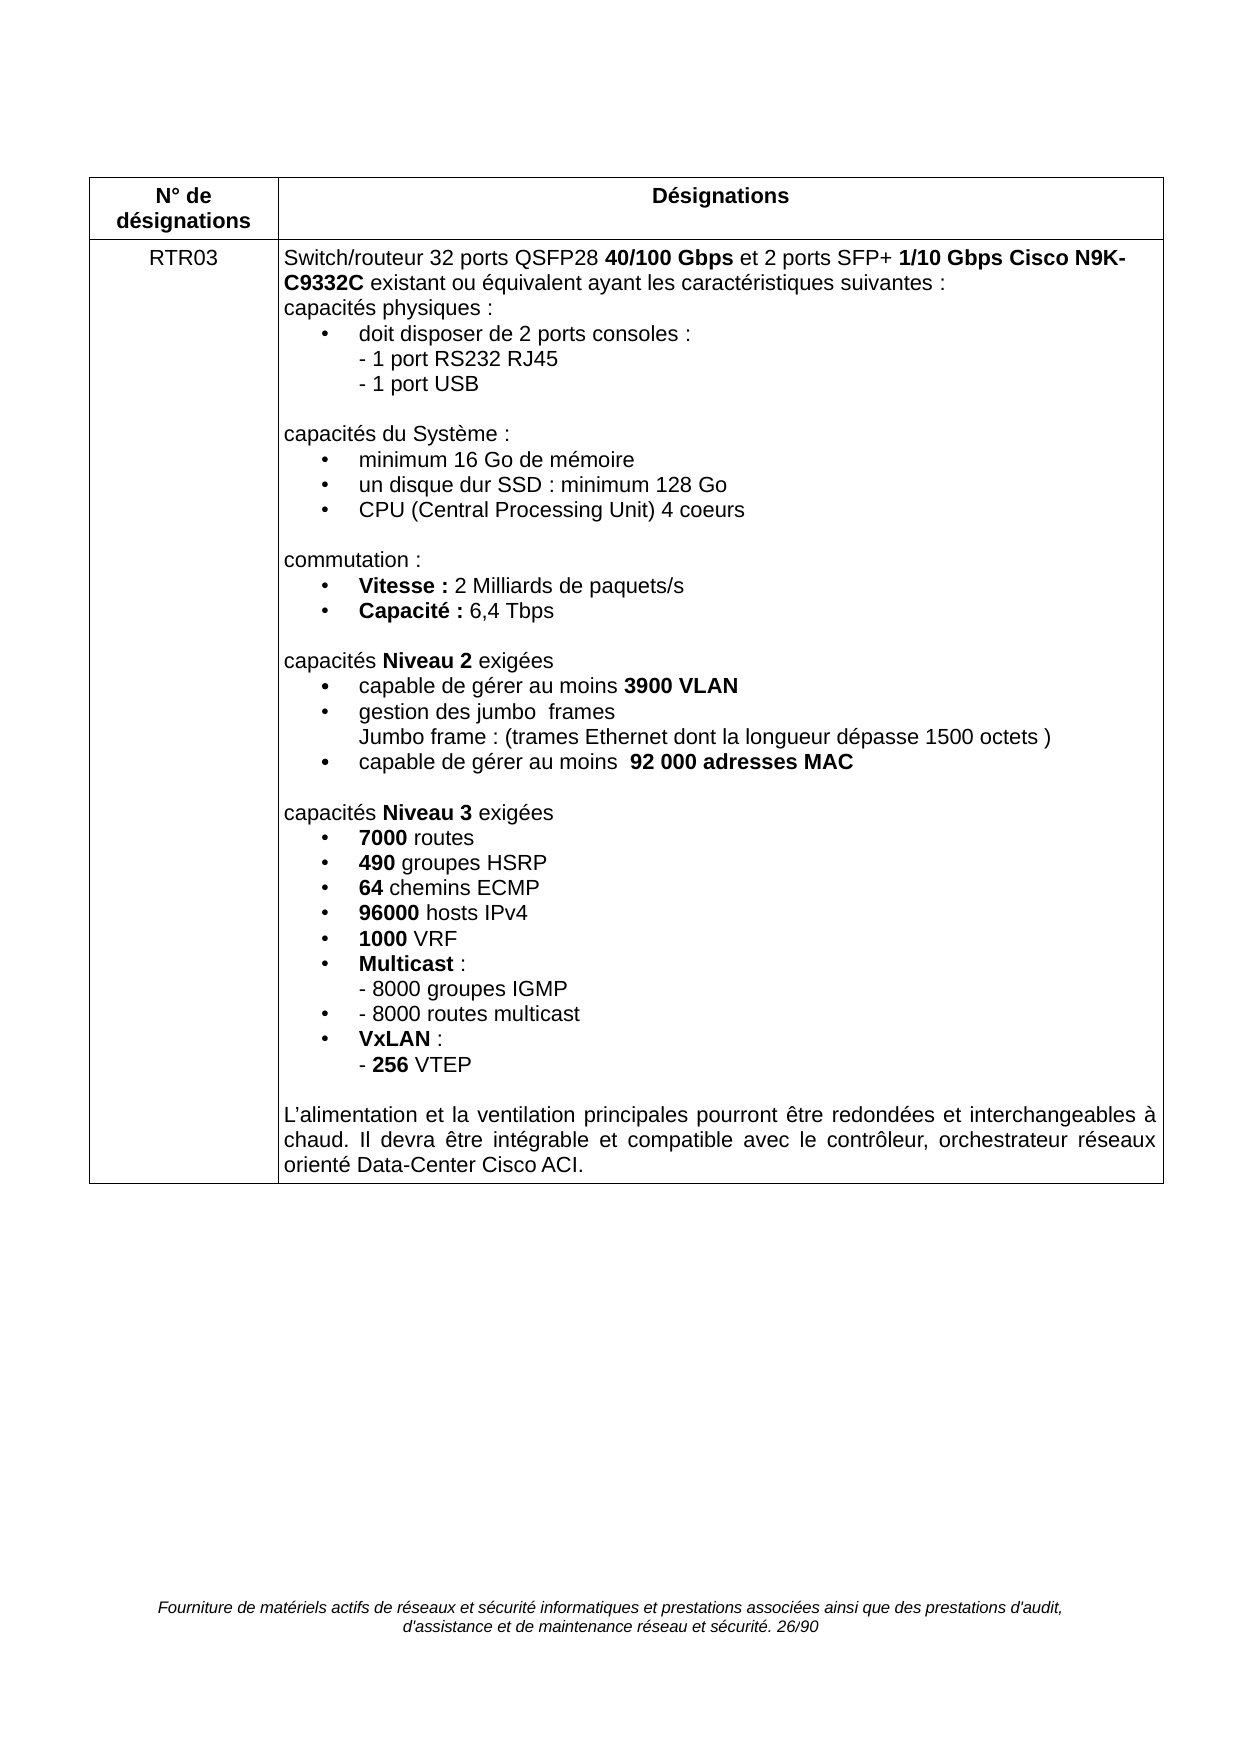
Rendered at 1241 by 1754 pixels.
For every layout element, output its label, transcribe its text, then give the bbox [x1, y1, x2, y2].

table_header Désignations [279, 178, 1163, 239]
table_cell RTR03 [90, 240, 278, 1183]
table_header N° de désignations [90, 178, 278, 239]
table_cell Switch/routeur 32 ports QSFP28 40/100 Gbps et 2 ports SFP+ 1/10 Gbps Cisco N9K-C9332C existant ou équivalent ayant les caractéristiques suivantes : capacités physiques : doit disposer de 2 ports consoles : - 1 port RS232 RJ45 - 1 port USB capacités du Système : minimum 16 Go de mémoire un disque dur SSD : minimum 128 Go CPU (Central Processing Unit) 4 coeurs commutation : Vitesse : 2 Milliards de paquets/s Capacité : 6,4 Tbps capacités Niveau 2 exigées capable de gérer au moins 3900 VLAN gestion des jumbo frames Jumbo frame : (trames Ethernet dont la longueur dépasse 1500 octets ) capable de gérer au moins 92 000 adresses MAC capacités Niveau 3 exigées 7000 routes 490 groupes HSRP 64 chemins ECMP 96000 hosts IPv4 1000 VRF Multicast : - 8000 groupes IGMP - 8000 routes multicast VxLAN : - 256 VTEP L’alimentation et la ventilation principales pourront être redondées et interchangeables à chaud. Il devra être intégrable et compatible avec le contrôleur, orchestrateur réseaux orienté Data-Center Cisco ACI. [279, 240, 1163, 1183]
